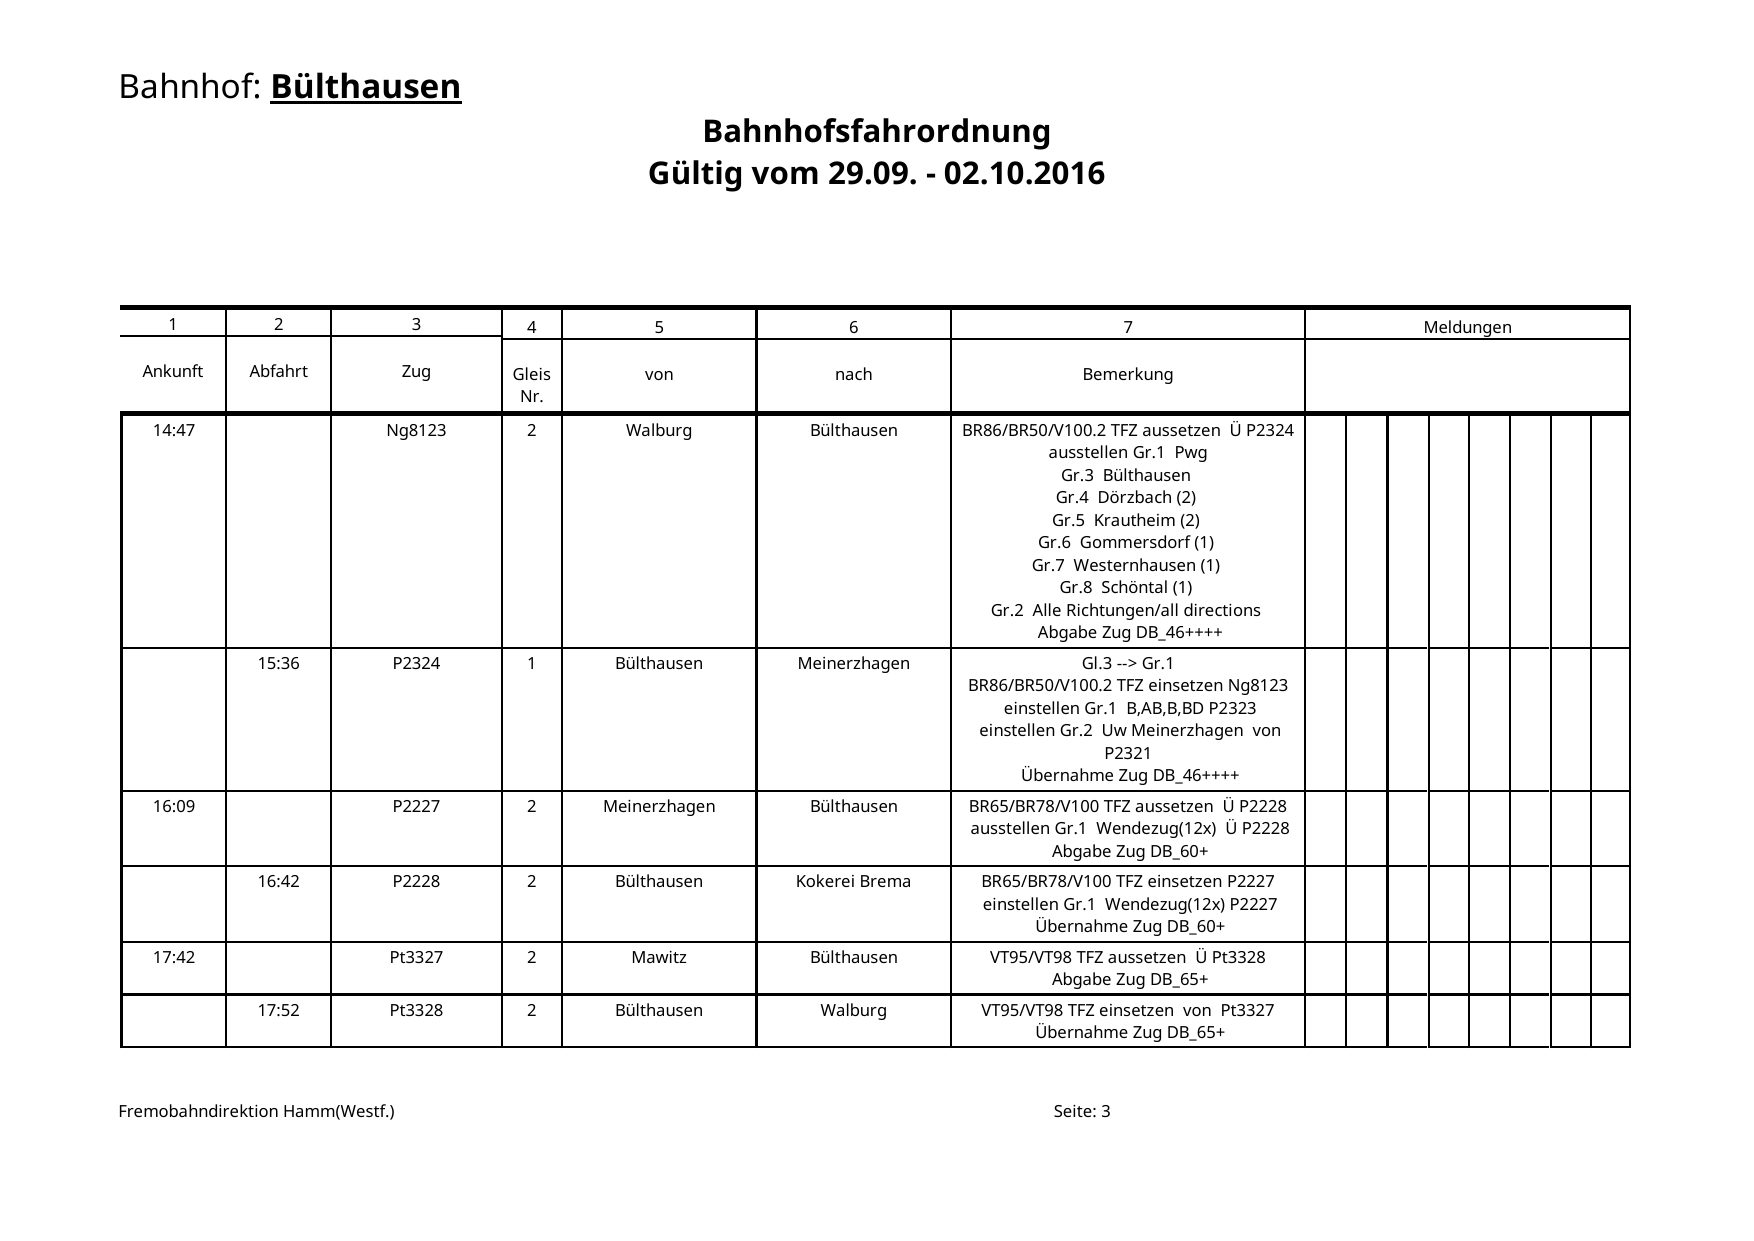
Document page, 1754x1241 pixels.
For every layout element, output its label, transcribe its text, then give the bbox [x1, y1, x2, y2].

table_cell [1347, 867, 1386, 941]
table_header 4 Gleis Nr. [503, 310, 561, 338]
table_header Meldungen [1306, 310, 1629, 338]
table_cell [1389, 943, 1427, 993]
table_cell [1511, 416, 1549, 647]
table_cell [1430, 416, 1468, 647]
table_cell [1347, 792, 1386, 865]
table_cell 17:52 [227, 996, 330, 1046]
table_header 1 Ankunft [120, 337, 225, 411]
table_cell BR65/BR78/V100 TFZ aussetzen Ü P2228 ausstellen Gr.1 Wendezug(12x) Ü P2228 Abgabe Zug DB_60+ [952, 792, 1304, 865]
table_cell Walburg [758, 996, 950, 1046]
table_cell 14:47 [123, 416, 225, 647]
table_cell [1511, 867, 1549, 941]
table_cell 2 [503, 416, 561, 647]
table_cell [227, 416, 330, 647]
table_cell P2227 [332, 792, 501, 865]
table_cell [1552, 867, 1590, 941]
table_header 1 Ankunft [120, 310, 225, 335]
table_cell Kokerei Brema [758, 867, 950, 941]
table_cell [1470, 943, 1509, 993]
table_cell [1306, 867, 1345, 941]
table_cell BR65/BR78/V100 TFZ einsetzen P2227 einstellen Gr.1 Wendezug(12x) P2227 Übernahme Zug DB_60+ [952, 867, 1304, 941]
table_cell 2 [503, 867, 561, 941]
table_cell [1389, 649, 1427, 790]
table_cell Pt3327 [332, 943, 501, 993]
table_cell [1430, 867, 1468, 941]
table_cell [1470, 867, 1509, 941]
table_cell Meinerzhagen [758, 649, 950, 790]
table_cell [1552, 996, 1590, 1046]
table_cell [1306, 792, 1345, 865]
table_cell [1430, 943, 1468, 993]
table_cell Bülthausen [758, 792, 950, 865]
table_cell [1511, 943, 1549, 993]
table_cell [1389, 867, 1427, 941]
table_cell [1430, 792, 1468, 865]
table_cell 16:09 [123, 792, 225, 865]
table_cell [1470, 792, 1509, 865]
table_header 2 Abfahrt [227, 310, 330, 335]
table_cell Bülthausen [563, 867, 755, 941]
table_cell [227, 792, 330, 865]
table_cell [1511, 649, 1549, 790]
table_cell VT95/VT98 TFZ aussetzen Ü Pt3328 Abgabe Zug DB_65+ [952, 943, 1304, 993]
table_cell [227, 943, 330, 993]
table_cell Ng8123 [332, 416, 501, 647]
table_cell [123, 649, 225, 790]
table_cell [1306, 649, 1345, 790]
table_cell 16:42 [227, 867, 330, 941]
table_cell 2 [503, 996, 561, 1046]
table_cell [1552, 792, 1590, 865]
table_cell Mawitz [563, 943, 755, 993]
table_cell Pt3328 [332, 996, 501, 1046]
table_cell Walburg [563, 416, 755, 647]
table_cell [1470, 649, 1509, 790]
table_header 4 Gleis Nr. [503, 340, 561, 411]
table_cell [1430, 649, 1468, 790]
table_cell P2324 [332, 649, 501, 790]
table_header 3 Zug [332, 310, 501, 335]
table_header 6 nach [758, 340, 950, 411]
table_header 5 von [563, 340, 755, 411]
table_cell [1347, 416, 1386, 647]
table_cell 17:42 [123, 943, 225, 993]
table_cell [1389, 792, 1427, 865]
table_cell [1470, 996, 1509, 1046]
table_cell [123, 867, 225, 941]
table_cell Bülthausen [758, 943, 950, 993]
table_header 2 Abfahrt [227, 337, 330, 411]
table_header 7 Bemerkung [952, 310, 1304, 338]
table_cell Bülthausen [563, 996, 755, 1046]
table_cell [1592, 943, 1629, 993]
table_header [1306, 340, 1629, 411]
table_cell [1592, 416, 1629, 647]
table_cell [1430, 996, 1468, 1046]
table_cell [1306, 943, 1345, 993]
table_cell 2 [503, 792, 561, 865]
table_header 3 Zug [332, 337, 501, 411]
table_header 6 nach [758, 310, 950, 338]
table_cell [1470, 416, 1509, 647]
table_cell Bülthausen [563, 649, 755, 790]
table_cell [1347, 649, 1386, 790]
table_cell [1592, 792, 1629, 865]
table_cell BR86/BR50/V100.2 TFZ aussetzen Ü P2324 ausstellen Gr.1 Pwg Gr.3 Bülthausen Gr.4 Dörzbach (2) Gr.5 Krautheim (2) Gr.6 Gommersdorf (1) Gr.7 Westernhausen (1) Gr.8 Schöntal (1) Gr.2 Alle Richtungen/all directions Abgabe Zug DB_46++++ [952, 416, 1304, 647]
table_cell Gl.3 --> Gr.1 BR86/BR50/V100.2 TFZ einsetzen Ng8123 einstellen Gr.1 B,AB,B,BD P2323 einstellen Gr.2 Uw Meinerzhagen von P2321 Übernahme Zug DB_46++++ [952, 649, 1304, 790]
table_cell [1552, 943, 1590, 993]
table_cell [1592, 996, 1629, 1046]
table_cell VT95/VT98 TFZ einsetzen von Pt3327 Übernahme Zug DB_65+ [952, 996, 1304, 1046]
table_cell [1306, 416, 1345, 647]
table_header 5 von [563, 310, 755, 338]
table_cell [1347, 996, 1386, 1046]
table_cell [123, 996, 225, 1046]
table_cell [1511, 996, 1549, 1046]
table_cell Bülthausen [758, 416, 950, 647]
table_cell 1 [503, 649, 561, 790]
table_cell 2 [503, 943, 561, 993]
table_cell [1306, 996, 1345, 1046]
table_cell [1347, 943, 1386, 993]
table_cell [1592, 649, 1629, 790]
table_cell [1592, 867, 1629, 941]
table_cell P2228 [332, 867, 501, 941]
table_cell [1552, 649, 1590, 790]
table_cell [1552, 416, 1590, 647]
table_cell 15:36 [227, 649, 330, 790]
table_cell [1389, 416, 1427, 647]
table_header 7 Bemerkung [952, 340, 1304, 411]
table_cell [1511, 792, 1549, 865]
table_cell [1389, 996, 1427, 1046]
table_cell Meinerzhagen [563, 792, 755, 865]
